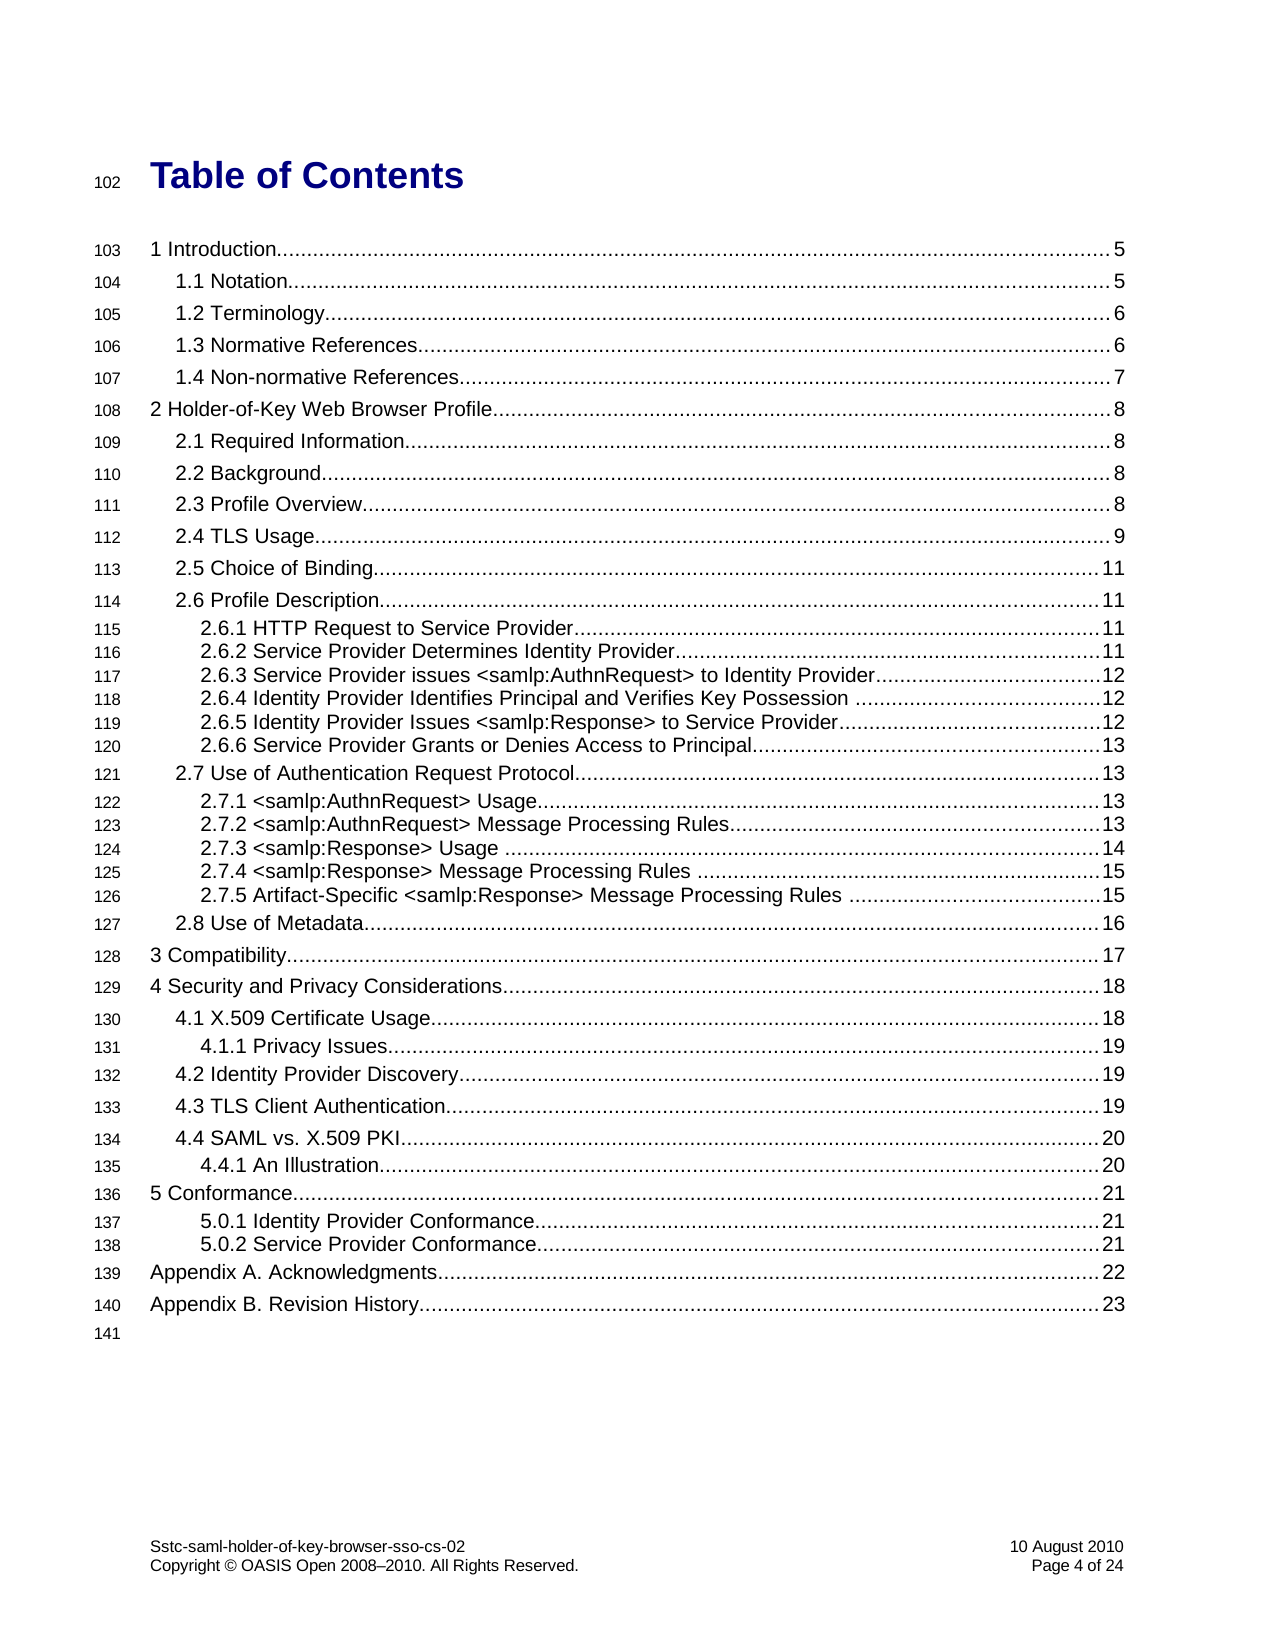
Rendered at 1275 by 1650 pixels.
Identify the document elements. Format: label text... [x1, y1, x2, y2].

text 2.7 Use of Authentication Request Protocol 13 [175, 762, 1125, 785]
text 2.7.1 <samlp:AuthnRequest> Usage 13 [200, 789, 1125, 813]
text 2.8 Use of Metadata 16 [175, 911, 1125, 935]
text 1 Introduction 5 [150, 238, 1125, 261]
text 4.4.1 An Illustration 20 [200, 1154, 1125, 1177]
text 2.7.4 <samlp:Response> Message Processing Rules 15 [200, 860, 1125, 883]
text 4 Security and Privacy Considerations 18 [150, 975, 1125, 998]
text 4.4 SAML vs. X.509 PKI 20 [175, 1126, 1125, 1149]
text 5.0.2 Service Provider Conformance 21 [200, 1233, 1125, 1256]
text 1.2 Terminology 6 [175, 302, 1125, 325]
text Appendix A. Acknowledgments 22 [150, 1260, 1125, 1284]
text 2.7.2 <samlp:AuthnRequest> Message Processing Rules 13 [200, 813, 1125, 836]
text 2.6.1 HTTP Request to Service Provider 11 [200, 616, 1125, 640]
text 2.6 Profile Description 11 [175, 588, 1125, 612]
text 5 Conformance 21 [150, 1181, 1125, 1205]
text 2.6.3 Service Provider issues <samlp:AuthnRequest> to Identity Provider 12 [200, 663, 1125, 687]
text 2.2 Background 8 [175, 461, 1125, 484]
text 2.5 Choice of Binding 11 [175, 557, 1125, 580]
text 2.6.6 Service Provider Grants or Denies Access to Principal 13 [200, 734, 1125, 757]
text 3 Compatibility 17 [150, 943, 1125, 967]
text 2.7.3 <samlp:Response> Usage 14 [200, 836, 1125, 860]
text 4.2 Identity Provider Discovery 19 [175, 1062, 1125, 1086]
subtitle Table of Contents [150, 154, 1125, 196]
text 2.3 Profile Overview 8 [175, 493, 1125, 516]
text 4.1.1 Privacy Issues 19 [200, 1034, 1125, 1058]
text 2.1 Required Information 8 [175, 429, 1125, 453]
text 1.3 Normative References 6 [175, 333, 1125, 357]
text 2.4 TLS Usage 9 [175, 525, 1125, 548]
text 5.0.1 Identity Provider Conformance 21 [200, 1209, 1125, 1233]
text 2 Holder-of-Key Web Browser Profile 8 [150, 397, 1125, 421]
text 2.7.5 Artifact-Specific <samlp:Response> Message Processing Rules 15 [200, 883, 1125, 907]
text 4.3 TLS Client Authentication 19 [175, 1094, 1125, 1118]
text 2.6.4 Identity Provider Identifies Principal and Verifies Key Possession 12 [200, 687, 1125, 710]
text Appendix B. Revision History 23 [150, 1292, 1125, 1316]
text 4.1 X.509 Certificate Usage 18 [175, 1007, 1125, 1030]
text 2.6.5 Identity Provider Issues <samlp:Response> to Service Provider 12 [200, 710, 1125, 734]
text 1.4 Non-normative References 7 [175, 365, 1125, 389]
text 1.1 Notation 5 [175, 270, 1125, 293]
text 2.6.2 Service Provider Determines Identity Provider 11 [200, 640, 1125, 663]
